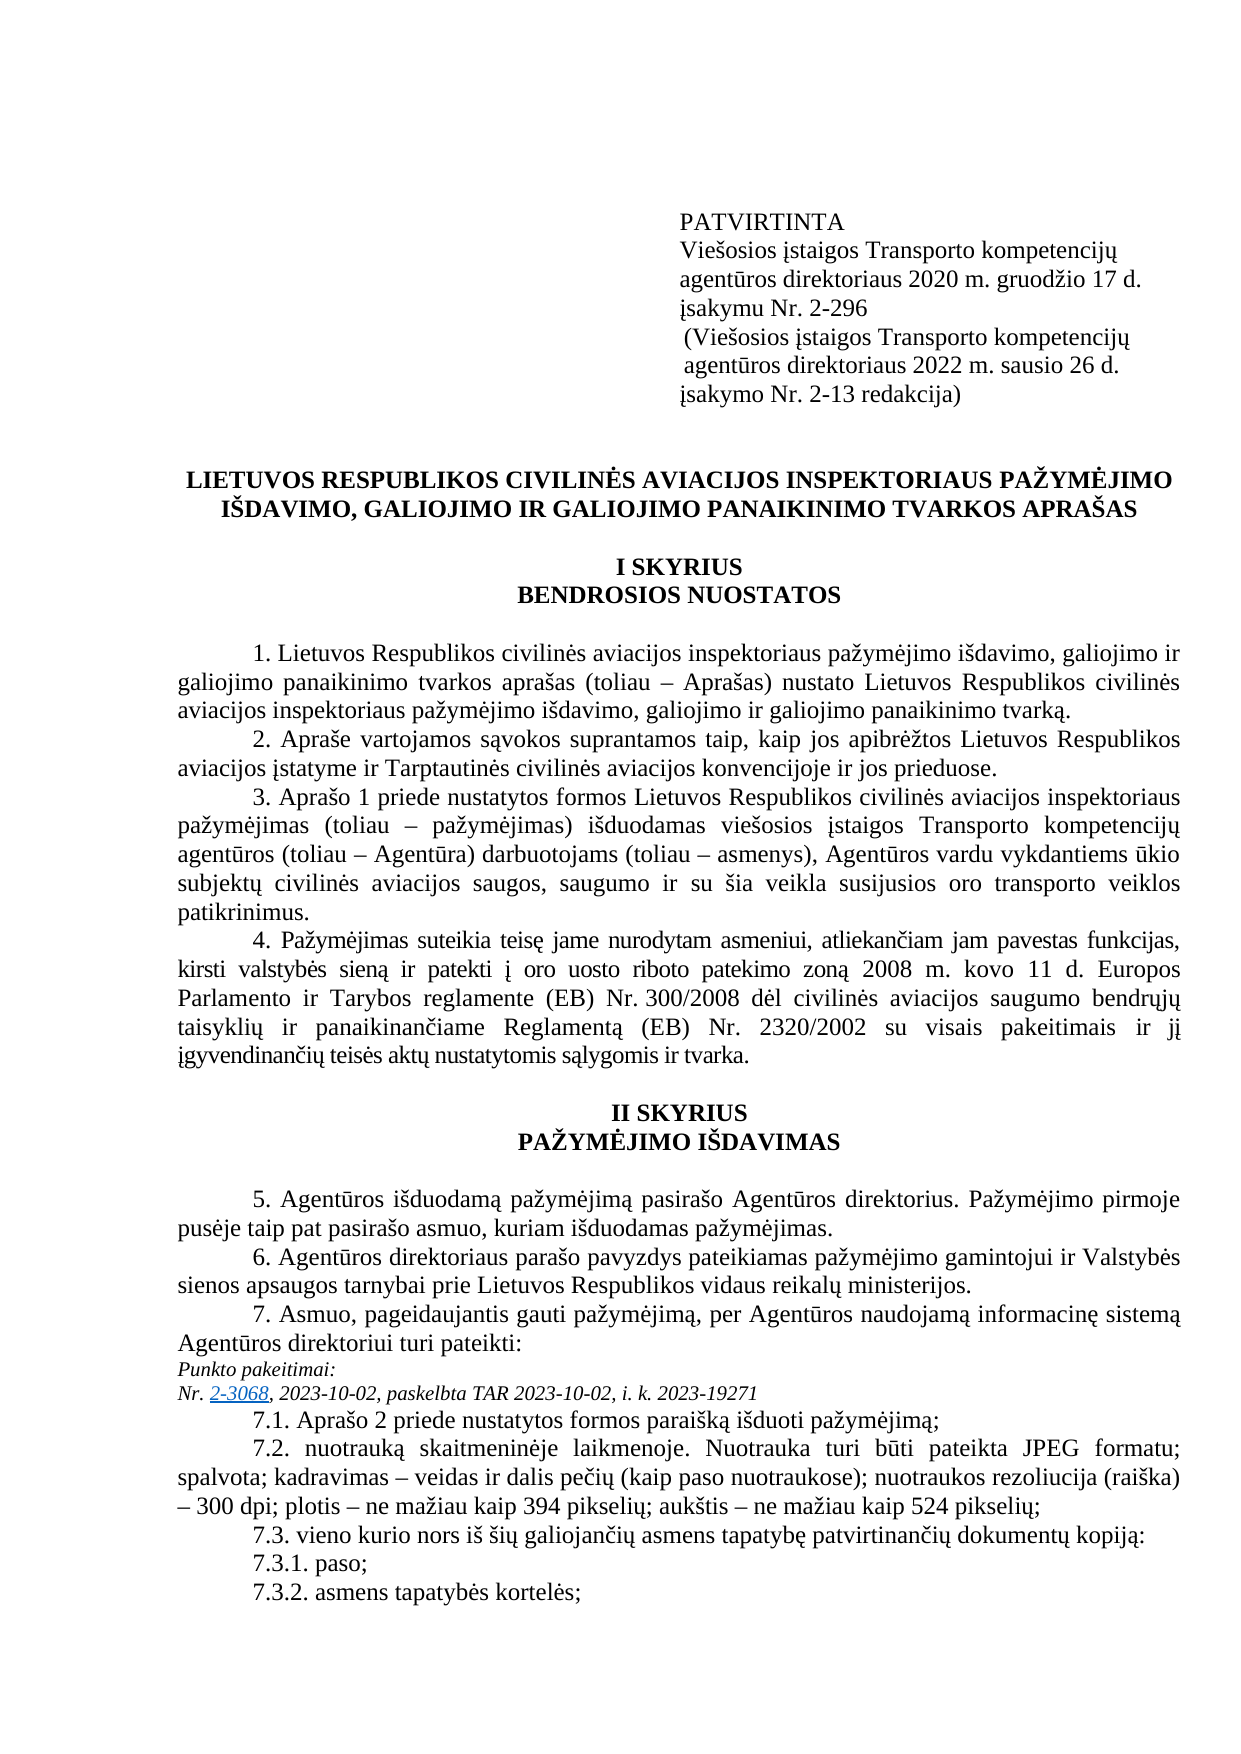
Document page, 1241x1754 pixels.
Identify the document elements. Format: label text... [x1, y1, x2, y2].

text 7. Asmuo, pageidaujantis gauti pažymėjimą, per Agentūros naudojamą informacinę sistemą Agentūros direktoriui turi pateikti: [177, 1299, 1181, 1357]
text (Viešosios įstaigos Transporto kompetencijų [683, 322, 1181, 350]
text Punkto pakeitimai: [177, 1357, 1181, 1381]
text agentūros direktoriaus 2020 m. gruodžio 17 d. [679, 264, 1181, 293]
text įsakymu Nr. 2-296 [649, 293, 1181, 322]
text įsakymo Nr. 2-13 redakcija) [649, 379, 1181, 408]
text Viešosios įstaigos Transporto kompetencijų [679, 235, 1181, 264]
text BENDROSIOS NUOSTATOS [177, 580, 1181, 609]
text 7.1. Aprašo 2 priede nustatytos formos paraišką išduoti pažymėjimą; [177, 1405, 1181, 1433]
text 6. Agentūros direktoriaus parašo pavyzdys pateikiamas pažymėjimo gamintojui ir Valstybės sienos apsaugos tarnybai prie Lietuvos Respublikos vidaus reikalų ministerijos. [177, 1242, 1181, 1299]
text I skyrius [177, 552, 1181, 580]
text PAŽYMĖJIMO IŠDAVIMAS [177, 1127, 1181, 1155]
text 7.3.1. paso; [177, 1548, 1181, 1577]
text 5. Agentūros išduodamą pažymėjimą pasirašo Agentūros direktorius. Pažymėjimo pirmoje pusėje taip pat pasirašo asmuo, kuriam išduodamas pažymėjimas. [177, 1184, 1181, 1242]
text PATVIRTINTA [649, 207, 1181, 235]
text 1. Lietuvos Respublikos civilinės aviacijos inspektoriaus pažymėjimo išdavimo, galiojimo ir galiojimo panaikinimo tvarkos aprašas (toliau – Aprašas) nustato Lietuvos Respublikos civilinės aviacijos inspektoriaus pažymėjimo išdavimo, galiojimo ir galiojimo panaikinimo tvarką. [177, 638, 1181, 724]
text 7.3.2. asmens tapatybės kortelės; [177, 1577, 1181, 1606]
text 3. Aprašo 1 priede nustatytos formos Lietuvos Respublikos civilinės aviacijos inspektoriaus pažymėjimas (toliau – pažymėjimas) išduodamas viešosios įstaigos Transporto kompetencijų agentūros (toliau – Agentūra) darbuotojams (toliau – asmenys), Agentūros vardu vykdantiems ūkio subjektų civilinės aviacijos saugos, saugumo ir su šia veikla susijusios oro transporto veiklos patikrinimus. [177, 782, 1181, 925]
text agentūros direktoriaus 2022 m. sausio 26 d. [683, 350, 1181, 379]
text 7.2. nuotrauką skaitmeninėje laikmenoje. Nuotrauka turi būti pateikta JPEG formatu; spalvota; kadravimas – veidas ir dalis pečių (kaip paso nuotraukose); nuotraukos rezoliucija (raiška) – 300 dpi; plotis – ne mažiau kaip 394 pikselių; aukštis – ne mažiau kaip 524 pikselių; [177, 1433, 1181, 1520]
text Lietuvos respublikos civilinės AVIACIJOS INSPEKTORIAUS PAŽYMĖJIMO IŠDAVIMO, GALIOJIMO ir GALIOJIMO PANAIKINIMO TVARKOS APRAŠAS [177, 465, 1181, 523]
text Nr. 2-3068, 2023-10-02, paskelbta TAR 2023-10-02, i. k. 2023-19271 [177, 1381, 1181, 1405]
text 2. Apraše vartojamos sąvokos suprantamos taip, kaip jos apibrėžtos Lietuvos Respublikos aviacijos įstatyme ir Tarptautinės civilinės aviacijos konvencijoje ir jos prieduose. [177, 724, 1181, 782]
text II skyrius [177, 1098, 1181, 1127]
text 4. Pažymėjimas suteikia teisę jame nurodytam asmeniui, atliekančiam jam pavestas funkcijas, kirsti valstybės sieną ir patekti į oro uosto riboto patekimo zoną 2008 m. kovo 11 d. Europos Parlamento ir Tarybos reglamente (EB) Nr. 300/2008 dėl civilinės aviacijos saugumo bendrųjų taisyklių ir panaikinančiame Reglamentą (EB) Nr. 2320/2002 su visais pakeitimais ir jį įgyvendinančių teisės aktų nustatytomis sąlygomis ir tvarka. [177, 925, 1181, 1069]
text 7.3. vieno kurio nors iš šių galiojančių asmens tapatybę patvirtinančių dokumentų kopiją: [177, 1520, 1181, 1548]
